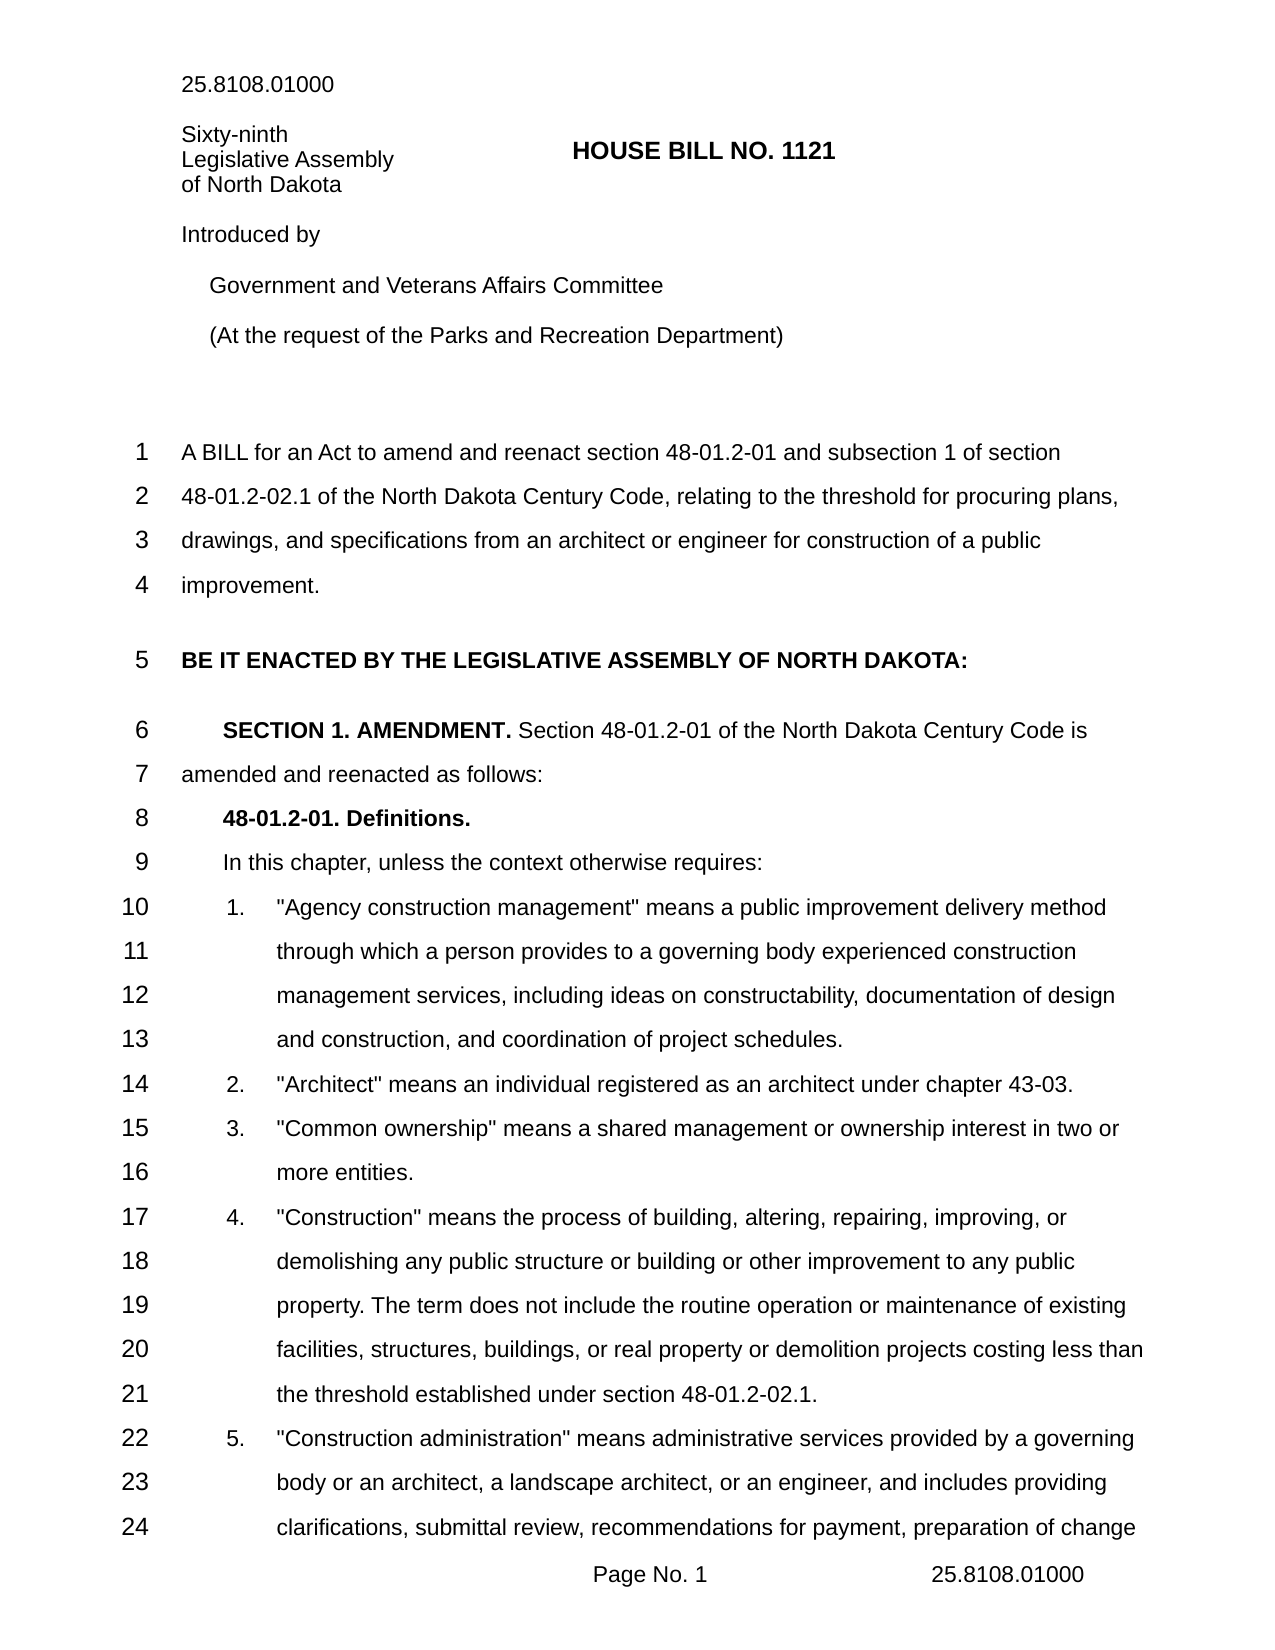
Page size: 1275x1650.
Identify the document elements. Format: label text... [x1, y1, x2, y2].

text 3. "Common ownership" means a shared management or ownership interest in two or more entities. [181, 1101, 1154, 1189]
title BILL NO. [565, 136, 836, 165]
text . [181, 73, 1154, 133]
text 5. "Construction administration" means administrative services provided by a governing body or an architect, a landscape architect, or an engineer, and includes providing clarifications, submittal review, recommendations for payment, preparation of change [181, 1411, 1154, 1544]
text SECTION 1. AMENDMENT. Section 48‑01.2‑01 of the North Dakota Century Code is amended and reenacted as follows: [181, 703, 1154, 791]
text In this chapter, unless the context otherwise requires: [181, 835, 1154, 880]
text BE IT ENACTED BY THE LEGISLATIVE ASSEMBLY OF NORTH DAKOTA: [181, 633, 1154, 678]
text Introduced by [181, 223, 1154, 248]
title A BILL for an Act to amend and reenact section 48‑01.2‑01 and subsection 1 of section 48‑01.2‑02.1 of the North Dakota Century Code, relating to the threshold for procuring plans, drawings, and specifications from an architect or engineer for construction of a public improvement. [181, 425, 1154, 602]
subtitle 48‑01.2‑01. Definitions. [181, 791, 1154, 835]
text Government and Veterans Affairs Committee [209, 275, 1154, 298]
text of North Dakota [181, 173, 1154, 198]
text 2. "Architect" means an individual registered as an architect under chapter 43‑03. [181, 1057, 1154, 1101]
text (At the request of the Parks and Recreation Department) [209, 325, 1154, 348]
text Legislative Assembly [181, 148, 1154, 173]
text 4. "Construction" means the process of building, altering, repairing, improving, or demolishing any public structure or building or other improvement to any public property. The term does not include the routine operation or maintenance of existing facilities, structures, buildings, or real property or demolition projects costing less than the threshold established under section 48‑01.2‑02.1. [181, 1189, 1154, 1411]
text 1. "Agency construction management" means a public improvement delivery method through which a person provides to a governing body experienced construction management services, including ideas on constructability, documentation of design and construction, and coordination of project schedules. [181, 880, 1154, 1057]
